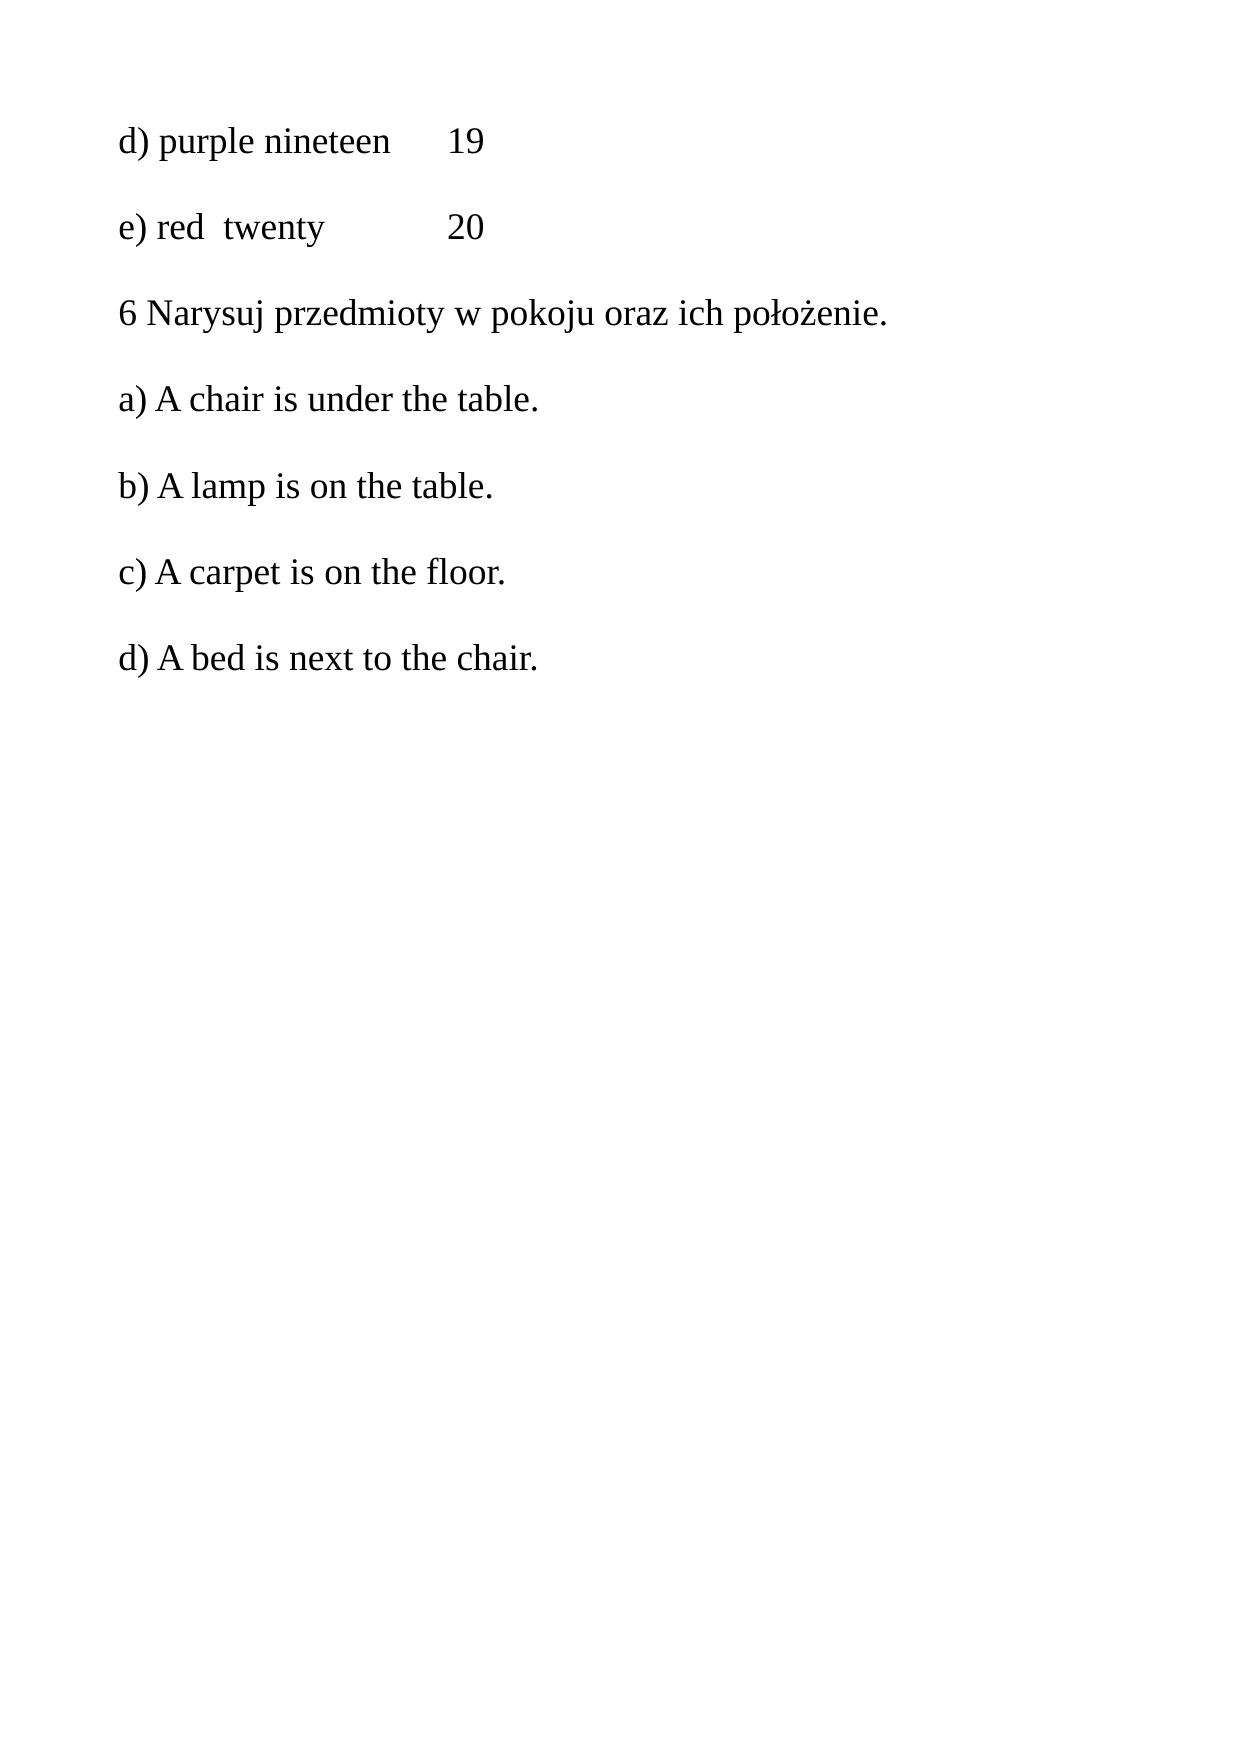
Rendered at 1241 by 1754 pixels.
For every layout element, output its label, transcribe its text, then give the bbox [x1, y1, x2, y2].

text d) A bed is next to the chair. [118, 636, 1122, 679]
text c) A carpet is on the floor. [118, 549, 1122, 592]
text 6 Narysuj przedmioty w pokoju oraz ich położenie. [118, 291, 1122, 334]
text e) red twenty 20 [118, 204, 1122, 247]
text d) purple nineteen 19 [118, 118, 1122, 161]
text b) A lamp is on the table. [118, 463, 1122, 506]
text a) A chair is under the table. [118, 377, 1122, 420]
